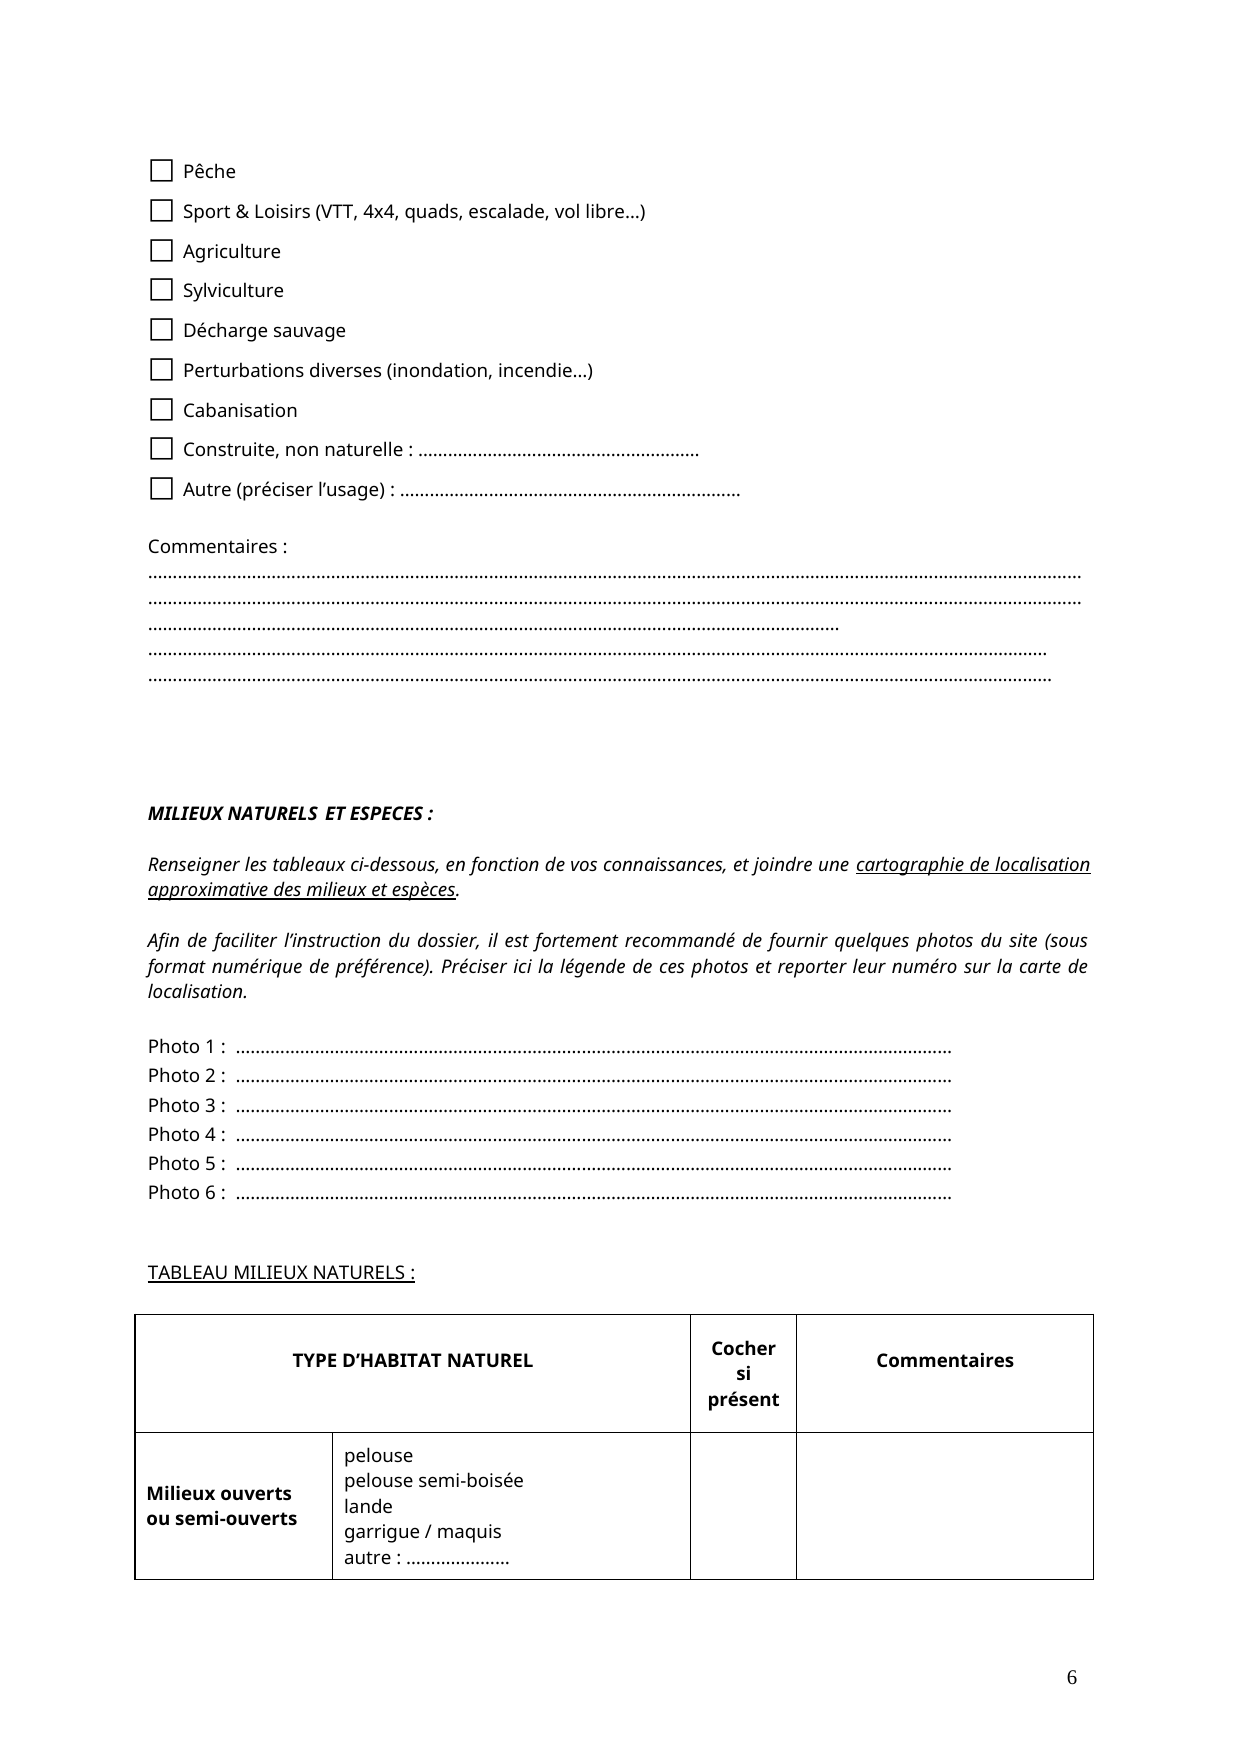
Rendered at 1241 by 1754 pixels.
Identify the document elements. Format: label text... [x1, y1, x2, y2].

table_header type d’habitat naturel [136, 1315, 690, 1432]
text TABLEAU MILIEUX NATURELS : [148, 1259, 1092, 1285]
text Photo 3 : ….…………………………………………………………………………………………………………………………… [148, 1088, 1092, 1117]
text □ Construite, non naturelle : ………………………………………………… [148, 426, 1092, 465]
text □ Agriculture [148, 227, 1092, 267]
text □ Cabanisation [148, 386, 1092, 426]
text □ Perturbations diverses (inondation, incendie…) [148, 346, 1092, 386]
table_cell pelouse pelouse semi-boisée lande garrigue / maquis autre : ………………… [333, 1433, 690, 1578]
text ………………………………………………………………………………………………………………………………………………………………… [148, 661, 1092, 686]
text Commentaires :………………………………………………………………………………………………………………………………………………………………………………………………………………………………………………………………………………………………………………………………………………………………………………………………………………………………………………………………………..… [148, 533, 1092, 635]
text Photo 6 : ….…………………………………………………………………………………………………………………………… [148, 1176, 1092, 1205]
text …………………………………………………………………………………………………………………………………………..…………………… [148, 635, 1092, 661]
text Afin de faciliter l’instruction du dossier, il est fortement recommandé de fournir quelques photos du site (sous format numérique de préférence). Préciser ici la légende de ces photos et reporter leur numéro sur la carte de localisation. [148, 928, 1092, 1004]
text □ Autre (préciser l’usage) : …………………………………………………………… [148, 465, 1092, 505]
text Photo 1 : ….…………………………………………………………………………………………………………………………… [148, 1030, 1092, 1059]
table_cell [691, 1433, 796, 1578]
text □ Sport & Loisirs (VTT, 4x4, quads, escalade, vol libre…) [148, 187, 1092, 227]
text Photo 4 : ….…………………………………………………………………………………………………………………………… [148, 1117, 1092, 1147]
text □ Pêche [148, 148, 1092, 187]
table_cell Milieux ouverts ou semi-ouverts [136, 1433, 332, 1578]
table_cell [797, 1433, 1093, 1578]
text Photo 5 : ….…………………………………………………………………………………………………………………………… [148, 1147, 1092, 1176]
text Renseigner les tableaux ci-dessous, en fonction de vos connaissances, et joindre une cartographie de localisation approximative des milieux et espèces. [148, 851, 1092, 902]
text Photo 2 : ….…………………………………………………………………………………………………………………………… [148, 1059, 1092, 1088]
table_header Cocher si présent [691, 1315, 796, 1432]
text MILIEUX NATURELS ET ESPECES : [148, 800, 1092, 826]
text □ Décharge sauvage [148, 306, 1092, 346]
table_header Commentaires [797, 1315, 1093, 1432]
text □ Sylviculture [148, 267, 1092, 306]
